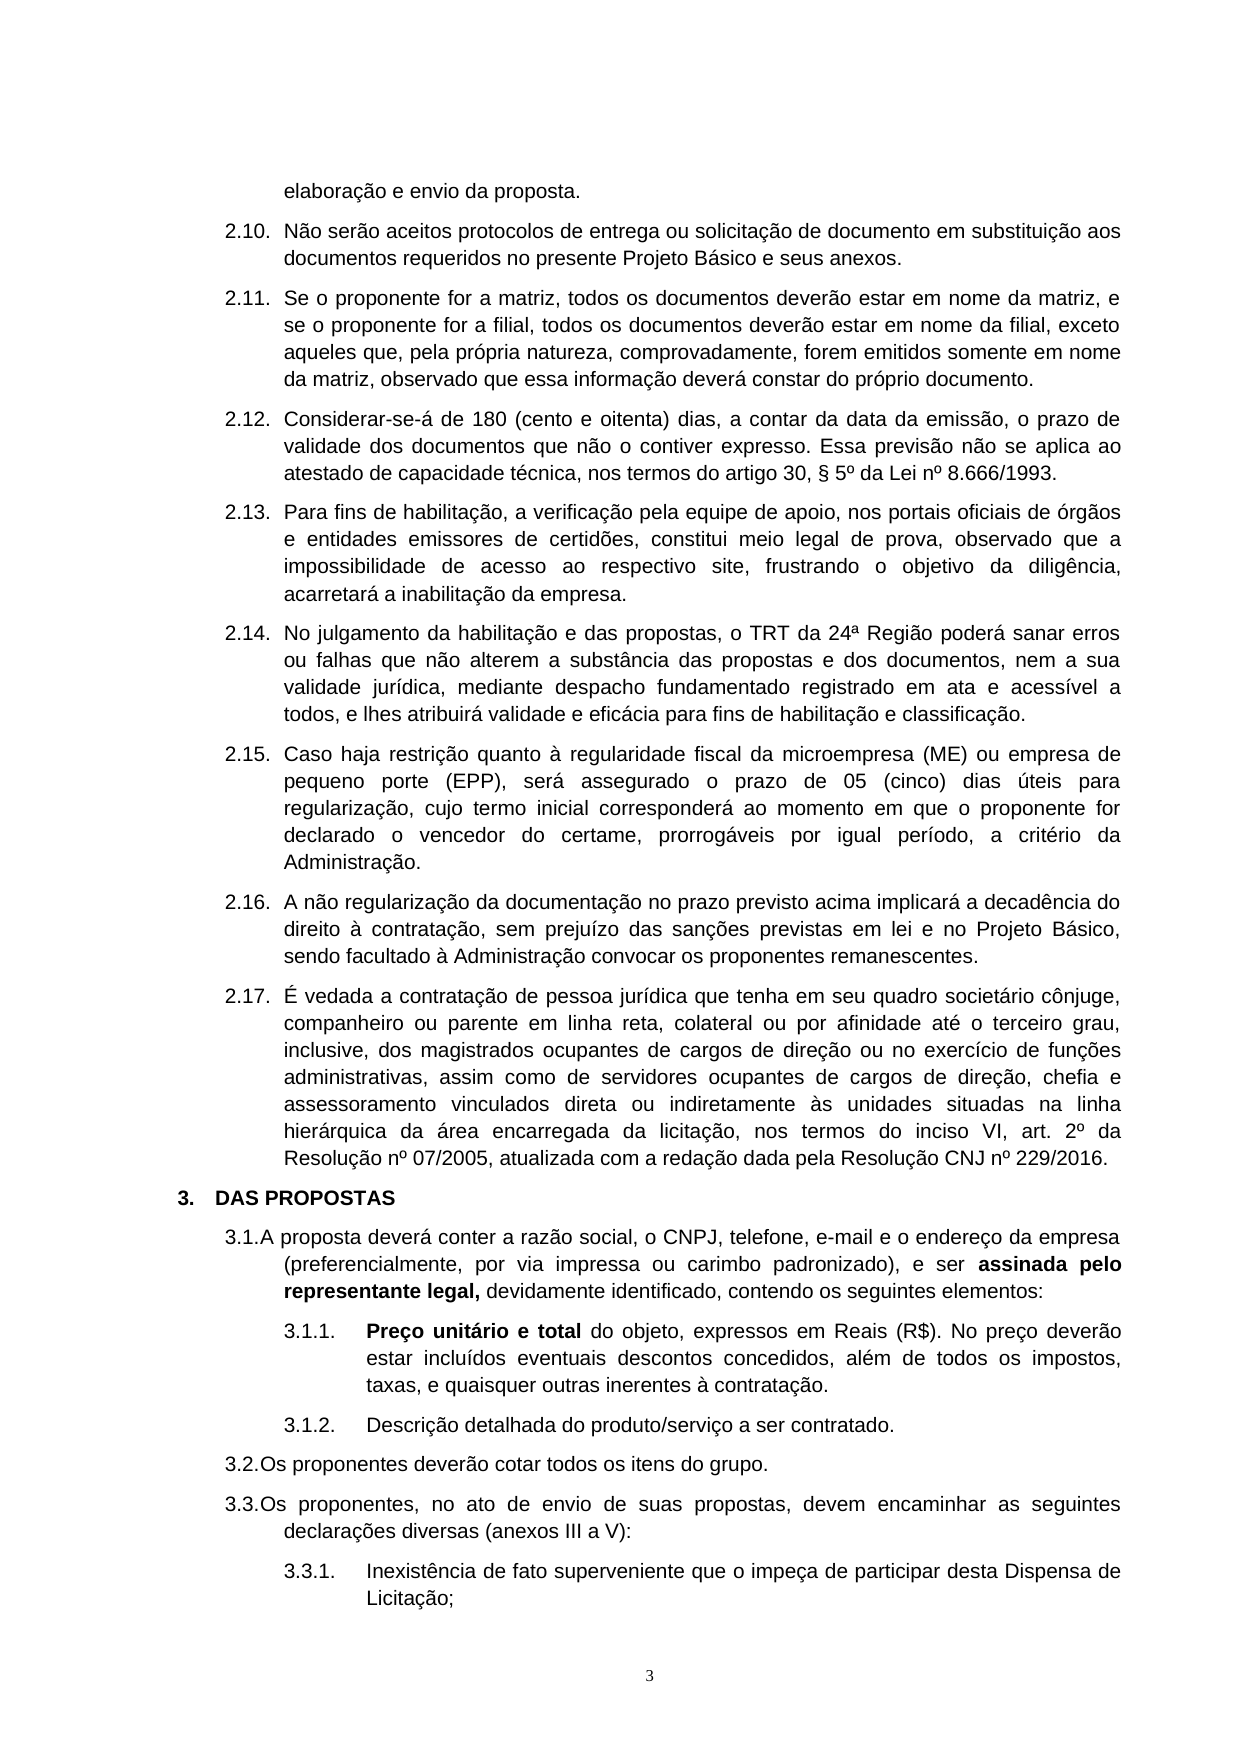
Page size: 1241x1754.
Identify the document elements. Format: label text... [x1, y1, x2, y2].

list Inexistência de fato superveniente que o impeça de participar desta Dispensa de Licitação; [283, 1556, 1122, 1611]
list DAS PROPOSTAS [177, 1183, 1122, 1211]
list Considerar-se-á de 180 (cento e oitenta) dias, a contar da data da emissão, o prazo de validade dos documentos que não o contiver expresso. Essa previsão não se aplica ao atestado de capacidade técnica, nos termos do artigo 30, § 5º da Lei nº 8.666/1993. [224, 404, 1122, 486]
list É vedada a contratação de pessoa jurídica que tenha em seu quadro societário cônjuge, companheiro ou parente em linha reta, colateral ou por afinidade até o terceiro grau, inclusive, dos magistrados ocupantes de cargos de direção ou no exercício de funções administrativas, assim como de servidores ocupantes de cargos de direção, chefia e assessoramento vinculados direta ou indiretamente às unidades situadas na linha hierárquica da área encarregada da licitação, nos termos do inciso VI, art. 2º da Resolução nº 07/2005, atualizada com a redação dada pela Resolução CNJ nº 229/2016. [224, 981, 1122, 1171]
list Não serão aceitos protocolos de entrega ou solicitação de documento em substituição aos documentos requeridos no presente Projeto Básico e seus anexos. [224, 217, 1122, 271]
list A não regularização da documentação no prazo previsto acima implicará a decadência do direito à contratação, sem prejuízo das sanções previstas em lei e no Projeto Básico, sendo facultado à Administração convocar os proponentes remanescentes. [224, 888, 1122, 969]
list No julgamento da habilitação e das propostas, o TRT da 24ª Região poderá sanar erros ou falhas que não alterem a substância das propostas e dos documentos, nem a sua validade jurídica, mediante despacho fundamentado registrado em ata e acessível a todos, e lhes atribuirá validade e eficácia para fins de habilitação e classificação. [224, 619, 1122, 727]
list elaboração e envio da proposta. [224, 177, 1122, 204]
list Para fins de habilitação, a verificação pela equipe de apoio, nos portais oficiais de órgãos e entidades emissores de certidões, constitui meio legal de prova, observado que a impossibilidade de acesso ao respectivo site, frustrando o objetivo da diligência, acarretará a inabilitação da empresa. [224, 498, 1122, 606]
list Os proponentes, no ato de envio de suas propostas, devem encaminhar as seguintes declarações diversas (anexos III a V): [224, 1490, 1122, 1544]
list Preço unitário e total do objeto, expressos em Reais (R$). No preço deverão estar incluídos eventuais descontos concedidos, além de todos os impostos, taxas, e quaisquer outras inerentes à contratação. [283, 1317, 1122, 1398]
list Descrição detalhada do produto/serviço a ser contratado. [283, 1411, 1122, 1438]
list Se o proponente for a matriz, todos os documentos deverão estar em nome da matriz, e se o proponente for a filial, todos os documentos deverão estar em nome da filial, exceto aqueles que, pela própria natureza, comprovadamente, forem emitidos somente em nome da matriz, observado que essa informação deverá constar do próprio documento. [224, 283, 1122, 392]
list A proposta deverá conter a razão social, o CNPJ, telefone, e-mail e o endereço da empresa (preferencialmente, por via impressa ou carimbo padronizado), e ser assinada pelo representante legal, devidamente identificado, contendo os seguintes elementos: [224, 1223, 1122, 1304]
list Caso haja restrição quanto à regularidade fiscal da microempresa (ME) ou empresa de pequeno porte (EPP), será assegurado o prazo de 05 (cinco) dias úteis para regularização, cujo termo inicial corresponderá ao momento em que o proponente for declarado o vencedor do certame, prorrogáveis por igual período, a critério da Administração. [224, 740, 1122, 875]
list Os proponentes deverão cotar todos os itens do grupo. [224, 1450, 1122, 1477]
